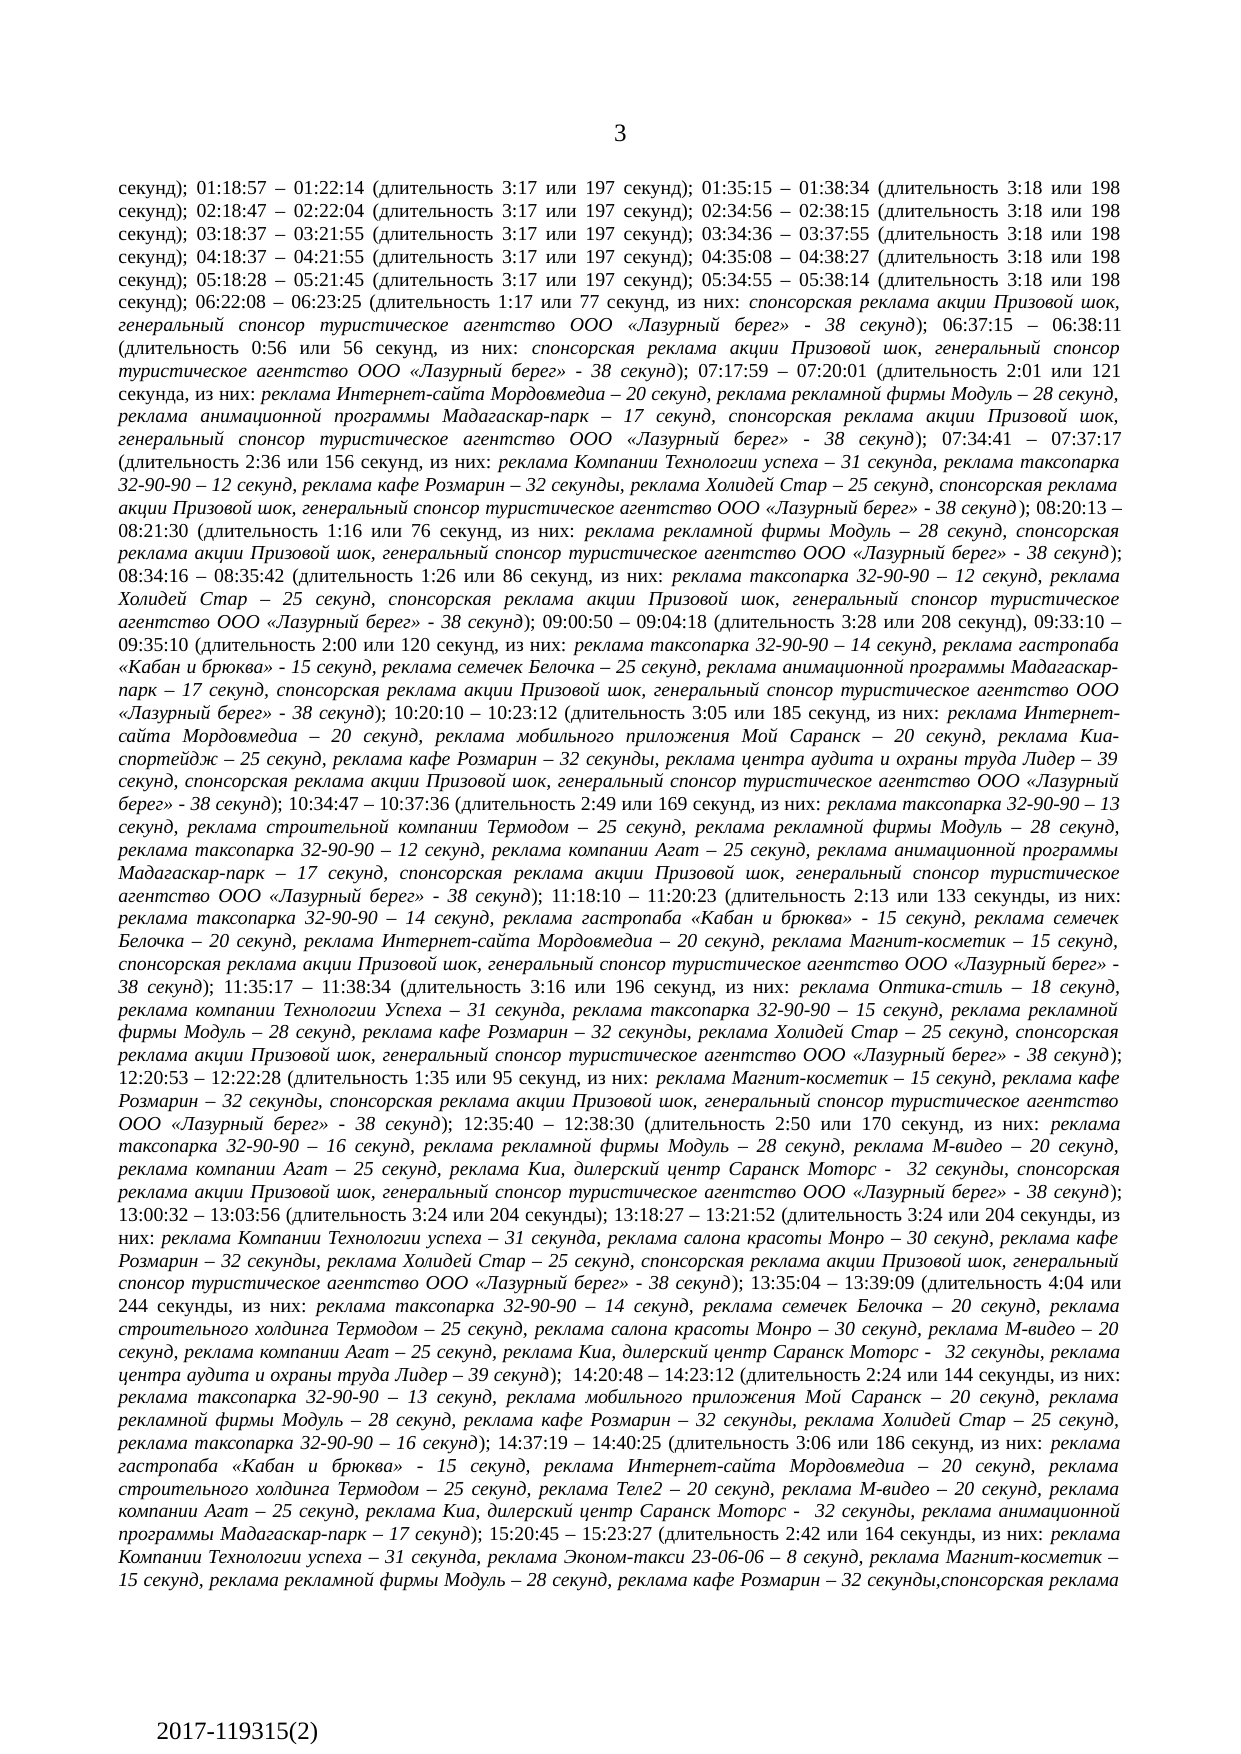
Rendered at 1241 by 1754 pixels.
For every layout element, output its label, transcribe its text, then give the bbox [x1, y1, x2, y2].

text секунд); 01:18:57 – 01:22:14 (длительность 3:17 или 197 секунд); 01:35:15 – 01:38:34 (длительность 3:18 или 198 секунд); 02:18:47 – 02:22:04 (длительность 3:17 или 197 секунд); 02:34:56 – 02:38:15 (длительность 3:18 или 198 секунд); 03:18:37 – 03:21:55 (длительность 3:17 или 197 секунд); 03:34:36 – 03:37:55 (длительность 3:18 или 198 секунд); 04:18:37 – 04:21:55 (длительность 3:17 или 197 секунд); 04:35:08 – 04:38:27 (длительность 3:18 или 198 секунд); 05:18:28 – 05:21:45 (длительность 3:17 или 197 секунд); 05:34:55 – 05:38:14 (длительность 3:18 или 198 секунд); 06:22:08 – 06:23:25 (длительность 1:17 или 77 секунд, из них: спонсорская реклама акции Призовой шок, генеральный спонсор туристическое агентство ООО «Лазурный берег» - 38 секунд); 06:37:15 – 06:38:11 (длительность 0:56 или 56 секунд, из них: спонсорская реклама акции Призовой шок, генеральный спонсор туристическое агентство ООО «Лазурный берег» - 38 секунд); 07:17:59 – 07:20:01 (длительность 2:01 или 121 секунда, из них: реклама Интернет-сайта Мордовмедиа – 20 секунд, реклама рекламной фирмы Модуль – 28 секунд, реклама анимационной программы Мадагаскар-парк – 17 секунд, спонсорская реклама акции Призовой шок, генеральный спонсор туристическое агентство ООО «Лазурный берег» - 38 секунд); 07:34:41 – 07:37:17 (длительность 2:36 или 156 секунд, из них: реклама Компании Технологии успеха – 31 секунда, реклама таксопарка 32-90-90 – 12 секунд, реклама кафе Розмарин – 32 секунды, реклама Холидей Стар – 25 секунд, спонсорская реклама акции Призовой шок, генеральный спонсор туристическое агентство ООО «Лазурный берег» - 38 секунд); 08:20:13 – 08:21:30 (длительность 1:16 или 76 секунд, из них: реклама рекламной фирмы Модуль – 28 секунд, спонсорская реклама акции Призовой шок, генеральный спонсор туристическое агентство ООО «Лазурный берег» - 38 секунд); 08:34:16 – 08:35:42 (длительность 1:26 или 86 секунд, из них: реклама таксопарка 32-90-90 – 12 секунд, реклама Холидей Стар – 25 секунд, спонсорская реклама акции Призовой шок, генеральный спонсор туристическое агентство ООО «Лазурный берег» - 38 секунд); 09:00:50 – 09:04:18 (длительность 3:28 или 208 секунд), 09:33:10 – 09:35:10 (длительность 2:00 или 120 секунд, из них: реклама таксопарка 32-90-90 – 14 секунд, реклама гастропаба «Кабан и брюква» - 15 секунд, реклама семечек Белочка – 25 секунд, реклама анимационной программы Мадагаскар-парк – 17 секунд, спонсорская реклама акции Призовой шок, генеральный спонсор туристическое агентство ООО «Лазурный берег» - 38 секунд); 10:20:10 – 10:23:12 (длительность 3:05 или 185 секунд, из них: реклама Интернет-сайта Мордовмедиа – 20 секунд, реклама мобильного приложения Мой Саранск – 20 секунд, реклама Киа-спортейдж – 25 секунд, реклама кафе Розмарин – 32 секунды, реклама центра аудита и охраны труда Лидер – 39 секунд, спонсорская реклама акции Призовой шок, генеральный спонсор туристическое агентство ООО «Лазурный берег» - 38 секунд); 10:34:47 – 10:37:36 (длительность 2:49 или 169 секунд, из них: реклама таксопарка 32-90-90 – 13 секунд, реклама строительной компании Термодом – 25 секунд, реклама рекламной фирмы Модуль – 28 секунд, реклама таксопарка 32-90-90 – 12 секунд, реклама компании Агат – 25 секунд, реклама анимационной программы Мадагаскар-парк – 17 секунд, спонсорская реклама акции Призовой шок, генеральный спонсор туристическое агентство ООО «Лазурный берег» - 38 секунд); 11:18:10 – 11:20:23 (длительность 2:13 или 133 секунды, из них: реклама таксопарка 32-90-90 – 14 секунд, реклама гастропаба «Кабан и брюква» - 15 секунд, реклама семечек Белочка – 20 секунд, реклама Интернет-сайта Мордовмедиа – 20 секунд, реклама Магнит-косметик – 15 секунд, спонсорская реклама акции Призовой шок, генеральный спонсор туристическое агентство ООО «Лазурный берег» - 38 секунд); 11:35:17 – 11:38:34 (длительность 3:16 или 196 секунд, из них: реклама Оптика-стиль – 18 секунд, реклама компании Технологии Успеха – 31 секунда, реклама таксопарка 32-90-90 – 15 секунд, реклама рекламной фирмы Модуль – 28 секунд, реклама кафе Розмарин – 32 секунды, реклама Холидей Стар – 25 секунд, спонсорская реклама акции Призовой шок, генеральный спонсор туристическое агентство ООО «Лазурный берег» - 38 секунд); 12:20:53 – 12:22:28 (длительность 1:35 или 95 секунд, из них: реклама Магнит-косметик – 15 секунд, реклама кафе Розмарин – 32 секунды, спонсорская реклама акции Призовой шок, генеральный спонсор туристическое агентство ООО «Лазурный берег» - 38 секунд); 12:35:40 – 12:38:30 (длительность 2:50 или 170 секунд, из них: реклама таксопарка 32-90-90 – 16 секунд, реклама рекламной фирмы Модуль – 28 секунд, реклама М-видео – 20 секунд, реклама компании Агат – 25 секунд, реклама Киа, дилерский центр Саранск Моторс - 32 секунды, спонсорская реклама акции Призовой шок, генеральный спонсор туристическое агентство ООО «Лазурный берег» - 38 секунд); 13:00:32 – 13:03:56 (длительность 3:24 или 204 секунды); 13:18:27 – 13:21:52 (длительность 3:24 или 204 секунды, из них: реклама Компании Технологии успеха – 31 секунда, реклама салона красоты Монро – 30 секунд, реклама кафе Розмарин – 32 секунды, реклама Холидей Стар – 25 секунд, спонсорская реклама акции Призовой шок, генеральный спонсор туристическое агентство ООО «Лазурный берег» - 38 секунд); 13:35:04 – 13:39:09 (длительность 4:04 или 244 секунды, из них: реклама таксопарка 32-90-90 – 14 секунд, реклама семечек Белочка – 20 секунд, реклама строительного холдинга Термодом – 25 секунд, реклама салона красоты Монро – 30 секунд, реклама М-видео – 20 секунд, реклама компании Агат – 25 секунд, реклама Киа, дилерский центр Саранск Моторс - 32 секунды, реклама центра аудита и охраны труда Лидер – 39 секунд); 14:20:48 – 14:23:12 (длительность 2:24 или 144 секунды, из них: реклама таксопарка 32-90-90 – 13 секунд, реклама мобильного приложения Мой Саранск – 20 секунд, реклама рекламной фирмы Модуль – 28 секунд, реклама кафе Розмарин – 32 секунды, реклама Холидей Стар – 25 секунд, реклама таксопарка 32-90-90 – 16 секунд); 14:37:19 – 14:40:25 (длительность 3:06 или 186 секунд, из них: реклама гастропаба «Кабан и брюква» - 15 секунд, реклама Интернет-сайта Мордовмедиа – 20 секунд, реклама строительного холдинга Термодом – 25 секунд, реклама Теле2 – 20 секунд, реклама М-видео – 20 секунд, реклама компании Агат – 25 секунд, реклама Киа, дилерский центр Саранск Моторс - 32 секунды, реклама анимационной программы Мадагаскар-парк – 17 секунд); 15:20:45 – 15:23:27 (длительность 2:42 или 164 секунды, из них: реклама Компании Технологии успеха – 31 секунда, реклама Эконом-такси 23-06-06 – 8 секунд, реклама Магнит-косметик – 15 секунд, реклама рекламной фирмы Модуль – 28 секунд, реклама кафе Розмарин – 32 секунды,спонсорская реклама [118, 176, 1122, 1591]
